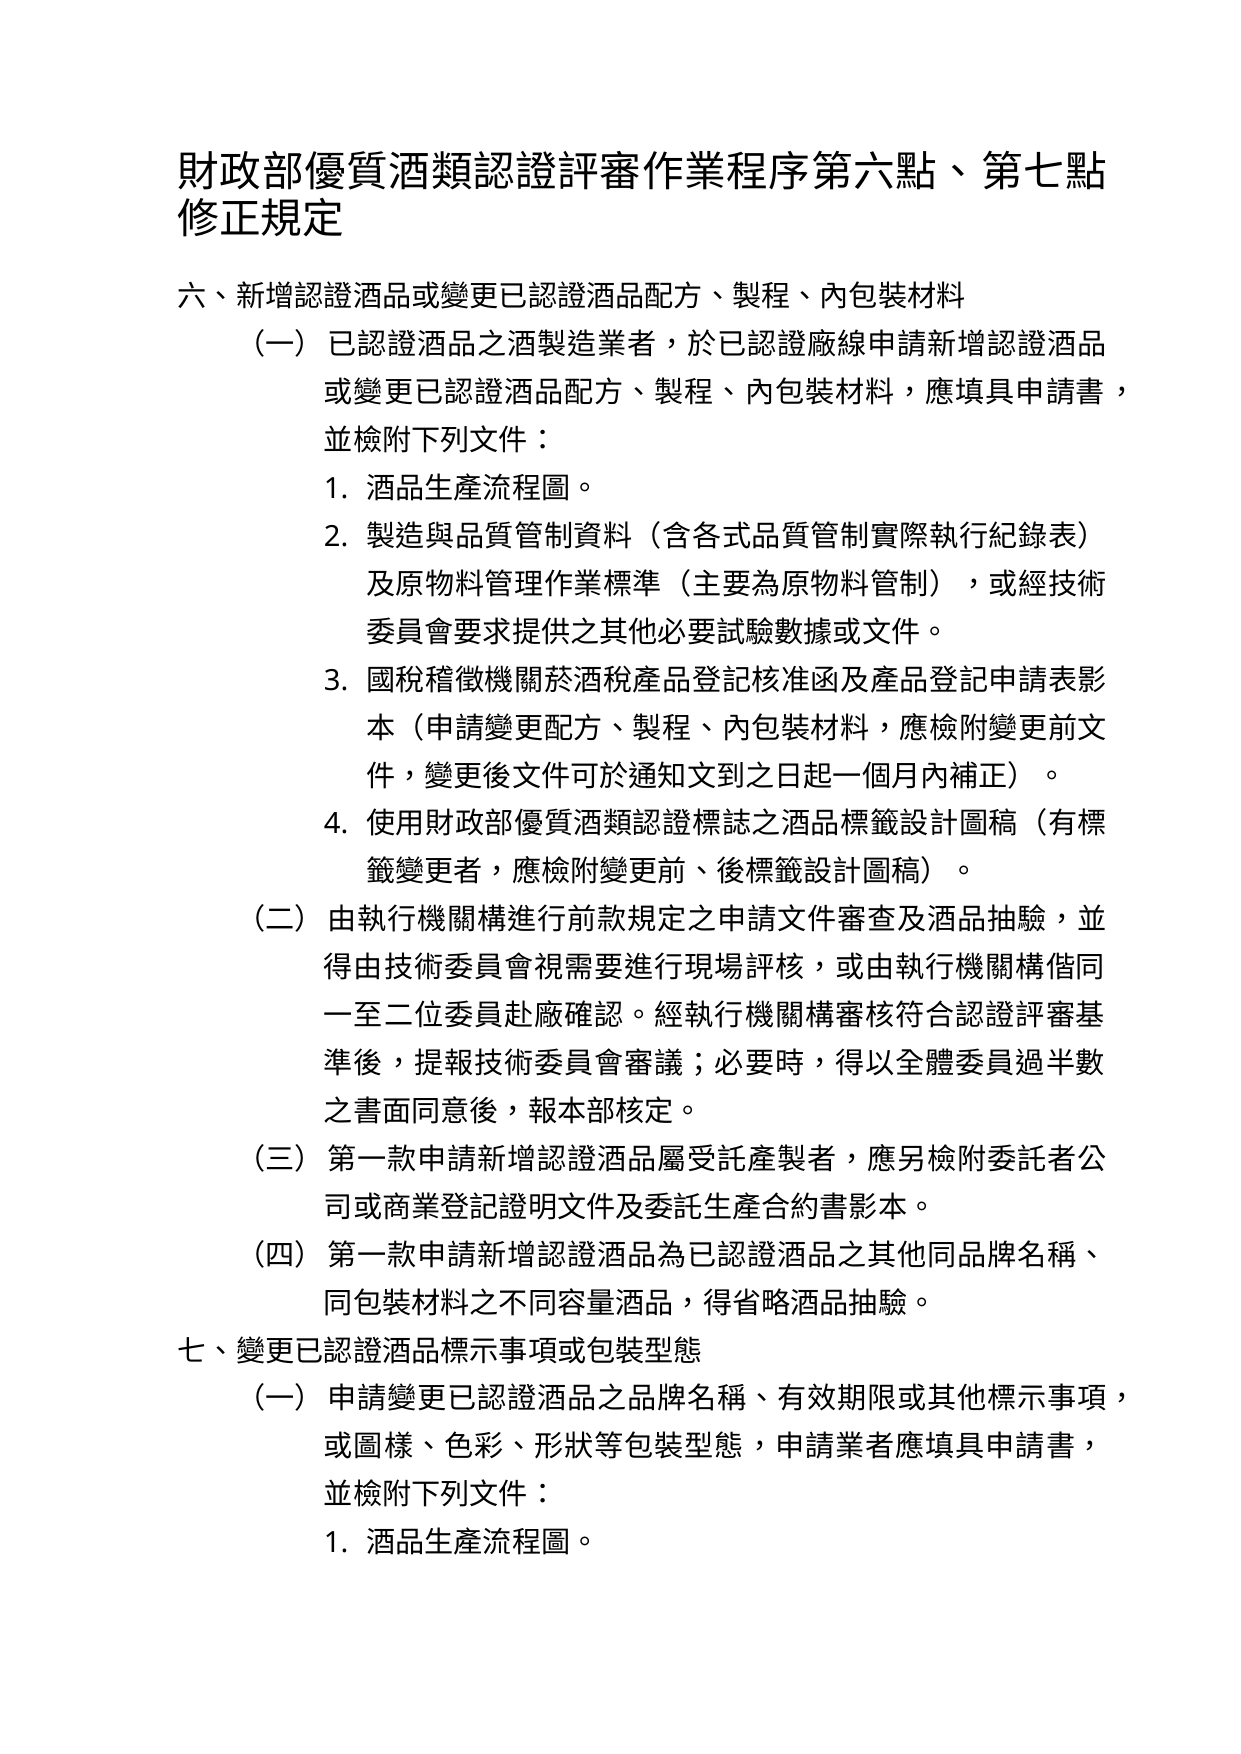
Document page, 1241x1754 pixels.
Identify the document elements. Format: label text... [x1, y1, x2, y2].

list 由執行機關構進行前款規定之申請文件審查及酒品抽驗，並得由技術委員會視需要進行現場評核，或由執行機關構偕同一至二位委員赴廠確認。經執行機關構審核符合認證評審基準後，提報技術委員會審議；必要時，得以全體委員過半數之書面同意後，報本部核定。 [236, 891, 1107, 1131]
list 新增認證酒品或變更已認證酒品配方、製程、內包裝材料 [177, 268, 1107, 316]
list 變更已認證酒品標示事項或包裝型態 [177, 1323, 1107, 1371]
list 第一款申請新增認證酒品為已認證酒品之其他同品牌名稱、同包裝材料之不同容量酒品，得省略酒品抽驗。 [236, 1227, 1107, 1323]
text 財政部優質酒類認證評審作業程序第六點、第七點修正規定 [177, 148, 1107, 243]
list 申請變更已認證酒品之品牌名稱、有效期限或其他標示事項，或圖樣、色彩、形狀等包裝型態，申請業者應填具申請書，並檢附下列文件： [236, 1371, 1107, 1514]
list 酒品生產流程圖。 [324, 460, 1107, 508]
list 第一款申請新增認證酒品屬受託產製者，應另檢附委託者公司或商業登記證明文件及委託生產合約書影本。 [236, 1131, 1107, 1227]
list 酒品生產流程圖。 [324, 1514, 1107, 1562]
list 已認證酒品之酒製造業者，於已認證廠線申請新增認證酒品或變更已認證酒品配方、製程、內包裝材料，應填具申請書，並檢附下列文件： [236, 316, 1107, 460]
list 使用財政部優質酒類認證標誌之酒品標籤設計圖稿（有標籤變更者，應檢附變更前、後標籤設計圖稿）。 [324, 796, 1107, 891]
list 製造與品質管制資料（含各式品質管制實際執行紀錄表）及原物料管理作業標準（主要為原物料管制），或經技術委員會要求提供之其他必要試驗數據或文件。 [324, 508, 1107, 652]
list 國稅稽徵機關菸酒稅產品登記核准函及產品登記申請表影本（申請變更配方、製程、內包裝材料，應檢附變更前文件，變更後文件可於通知文到之日起一個月內補正）。 [324, 652, 1107, 796]
